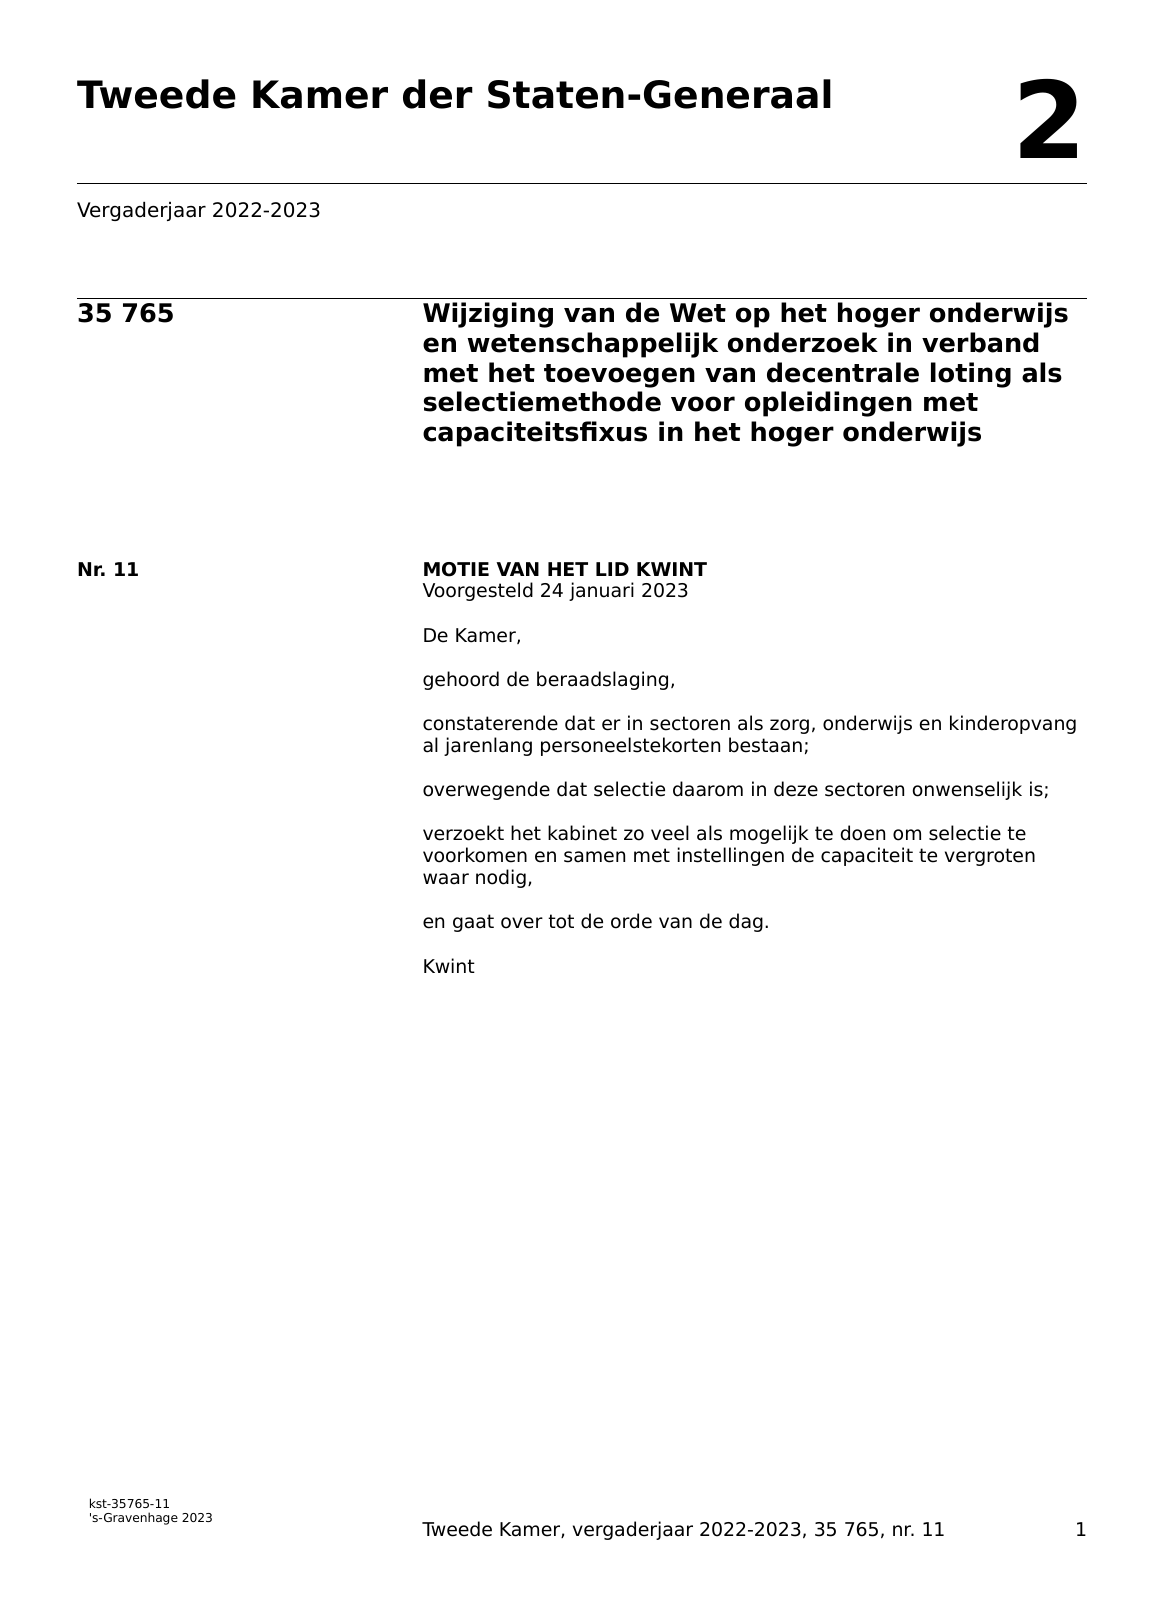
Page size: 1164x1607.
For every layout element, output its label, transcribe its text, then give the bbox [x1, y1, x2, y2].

text De Kamer, [422, 624, 1087, 647]
table_header Tweede Kamer der Staten-Generaal [77, 59, 886, 183]
text constaterende dat er in sectoren als zorg, onderwijs en kinderopvang al jarenlang personeelstekorten bestaan; [422, 713, 1087, 757]
text gehoord de beraadslaging, [422, 669, 1087, 691]
text Voorgesteld 24 januari 2023 [422, 580, 1087, 602]
text kst-35765-11 [88, 1497, 323, 1511]
table_header 2 [886, 59, 1087, 183]
text 's-Gravenhage 2023 [88, 1511, 323, 1525]
text Kwint [422, 956, 1087, 977]
table_cell Vergaderjaar 2022-2023 [77, 184, 1087, 298]
text verzoekt het kabinet zo veel als mogelijk te doen om selectie te voorkomen en samen met instellingen de capaciteit te vergroten waar nodig, [422, 823, 1087, 889]
text overwegende dat selectie daarom in deze sectoren onwenselijk is; [422, 779, 1087, 801]
subtitle 35 765 Wijziging van de Wet op het hoger onderwijs en wetenschappelijk onderzoek in verband met het toevoegen van decentrale loting als selectiemethode voor opleidingen met capaciteitsfixus in het hoger onderwijs [77, 299, 1087, 447]
text en gaat over tot de orde van de dag. [422, 911, 1087, 933]
subtitle Nr. 11 MOTIE VAN HET LID KWINT [77, 558, 1087, 580]
